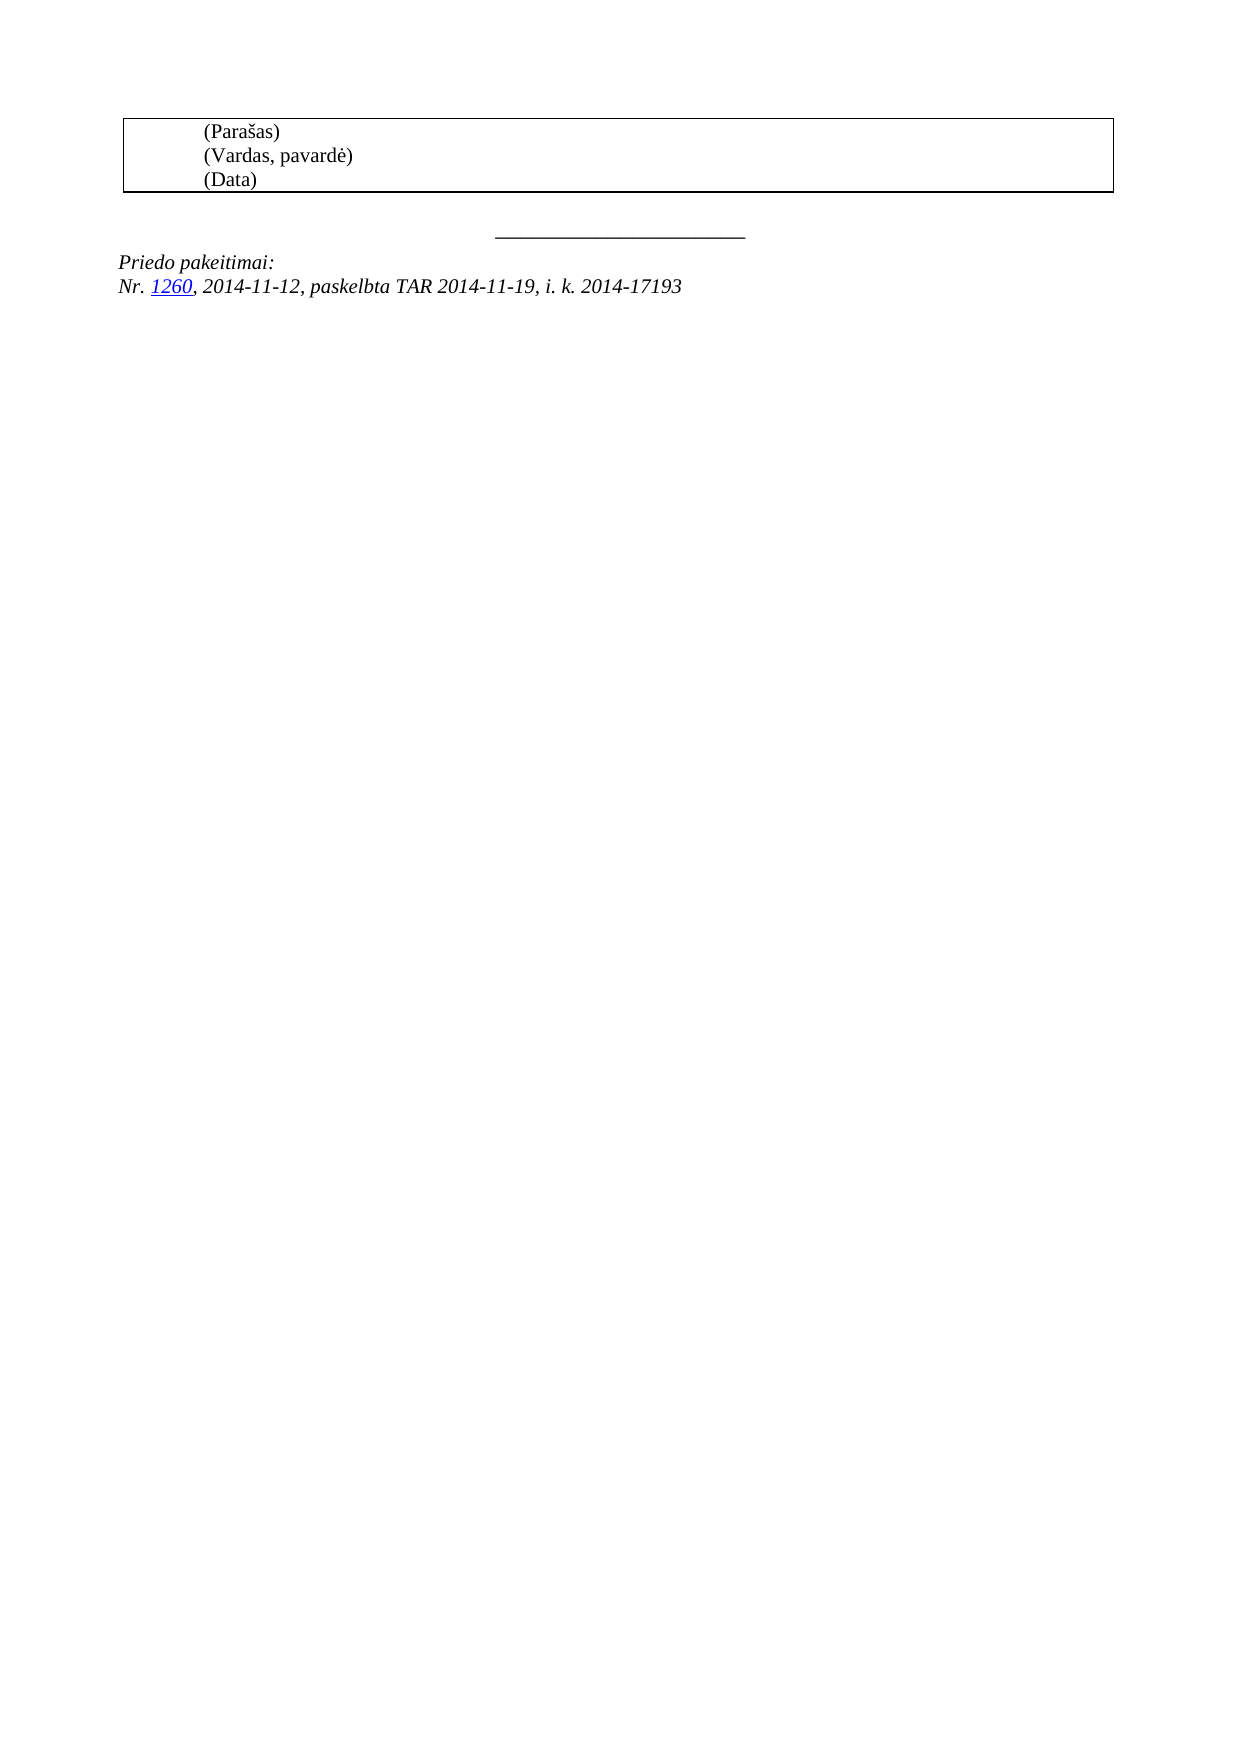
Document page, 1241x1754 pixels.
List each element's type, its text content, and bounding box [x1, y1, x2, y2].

text Nr. 1260, 2014-11-12, paskelbta TAR 2014-11-19, i. k. 2014-17193 [118, 274, 1122, 298]
table_cell (Parašas) (Vardas, pavardė) (Data) [124, 119, 1113, 191]
text Priedo pakeitimai: [118, 250, 1122, 274]
text –––––––––––––––––––– [118, 221, 1122, 250]
